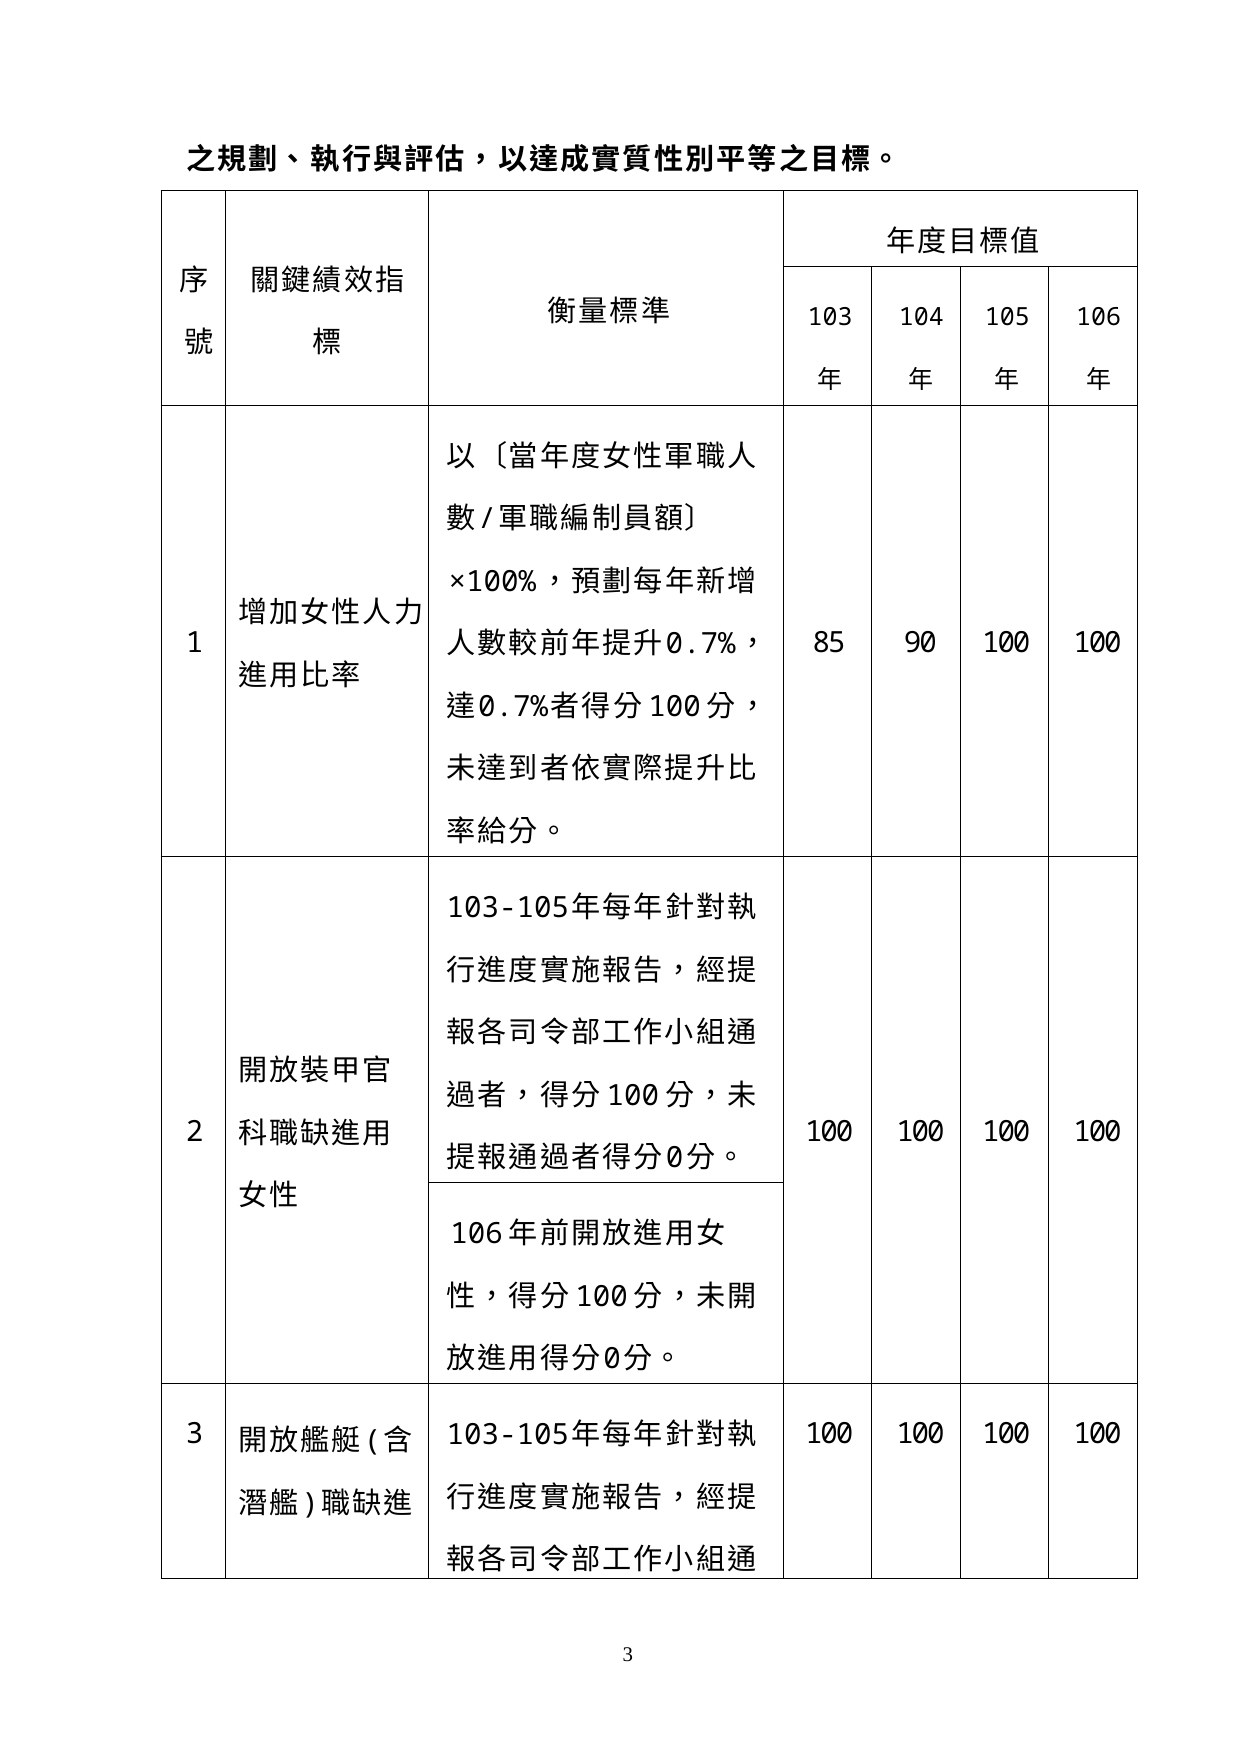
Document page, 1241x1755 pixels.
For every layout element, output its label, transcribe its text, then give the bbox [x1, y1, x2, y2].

table_cell 106年前開放進用女性，得分100分，未開放進用得分0分。 [429, 1183, 783, 1383]
table_cell 100 [784, 1384, 871, 1578]
table_header 衡量標準 [429, 191, 783, 405]
table_cell 103-105年每年針對執行進度實施報告，經提報各司令部工作小組通 [429, 1384, 783, 1578]
table_cell 100 [784, 857, 871, 1383]
table_cell 100 [961, 1384, 1048, 1578]
table_cell 100 [872, 1384, 960, 1578]
table_cell 105年 [961, 267, 1048, 405]
table_cell 1 [162, 406, 225, 856]
table_cell 開放艦艇(含潛艦)職缺進 [226, 1384, 428, 1578]
table_cell 100 [872, 857, 960, 1383]
table_cell 3 [162, 1384, 225, 1578]
table_cell 100 [961, 406, 1048, 856]
table_cell 103-105年每年針對執行進度實施報告，經提報各司令部工作小組通過者，得分100分，未提報通過者得分0分。 [429, 857, 783, 1182]
text 之規劃、執行與評估，以達成實質性別平等之目標。 [122, 115, 1133, 178]
table_cell 100 [1049, 406, 1137, 856]
table_header 年度目標值 [784, 191, 1137, 266]
table_cell 90 [872, 406, 960, 856]
table_header 關鍵績效指標 [226, 191, 428, 405]
table_cell 2 [162, 857, 225, 1383]
table_cell 增加女性人力進用比率 [226, 406, 428, 856]
table_cell 開放裝甲官科職缺進用女性 [226, 857, 428, 1383]
table_cell 100 [961, 857, 1048, 1383]
table_cell 103年 [784, 267, 871, 405]
table_cell 100 [1049, 857, 1137, 1383]
table_cell 104年 [872, 267, 960, 405]
table_cell 106年 [1049, 267, 1137, 405]
table_cell 以〔當年度女性軍職人數/軍職編制員額〕 ×100%，預劃每年新增人數較前年提升0.7%，達0.7%者得分100分，未達到者依實際提升比率給分。 [429, 406, 783, 856]
table_cell 100 [1049, 1384, 1137, 1578]
table_cell 85 [784, 406, 871, 856]
table_header 序號 [162, 191, 225, 405]
